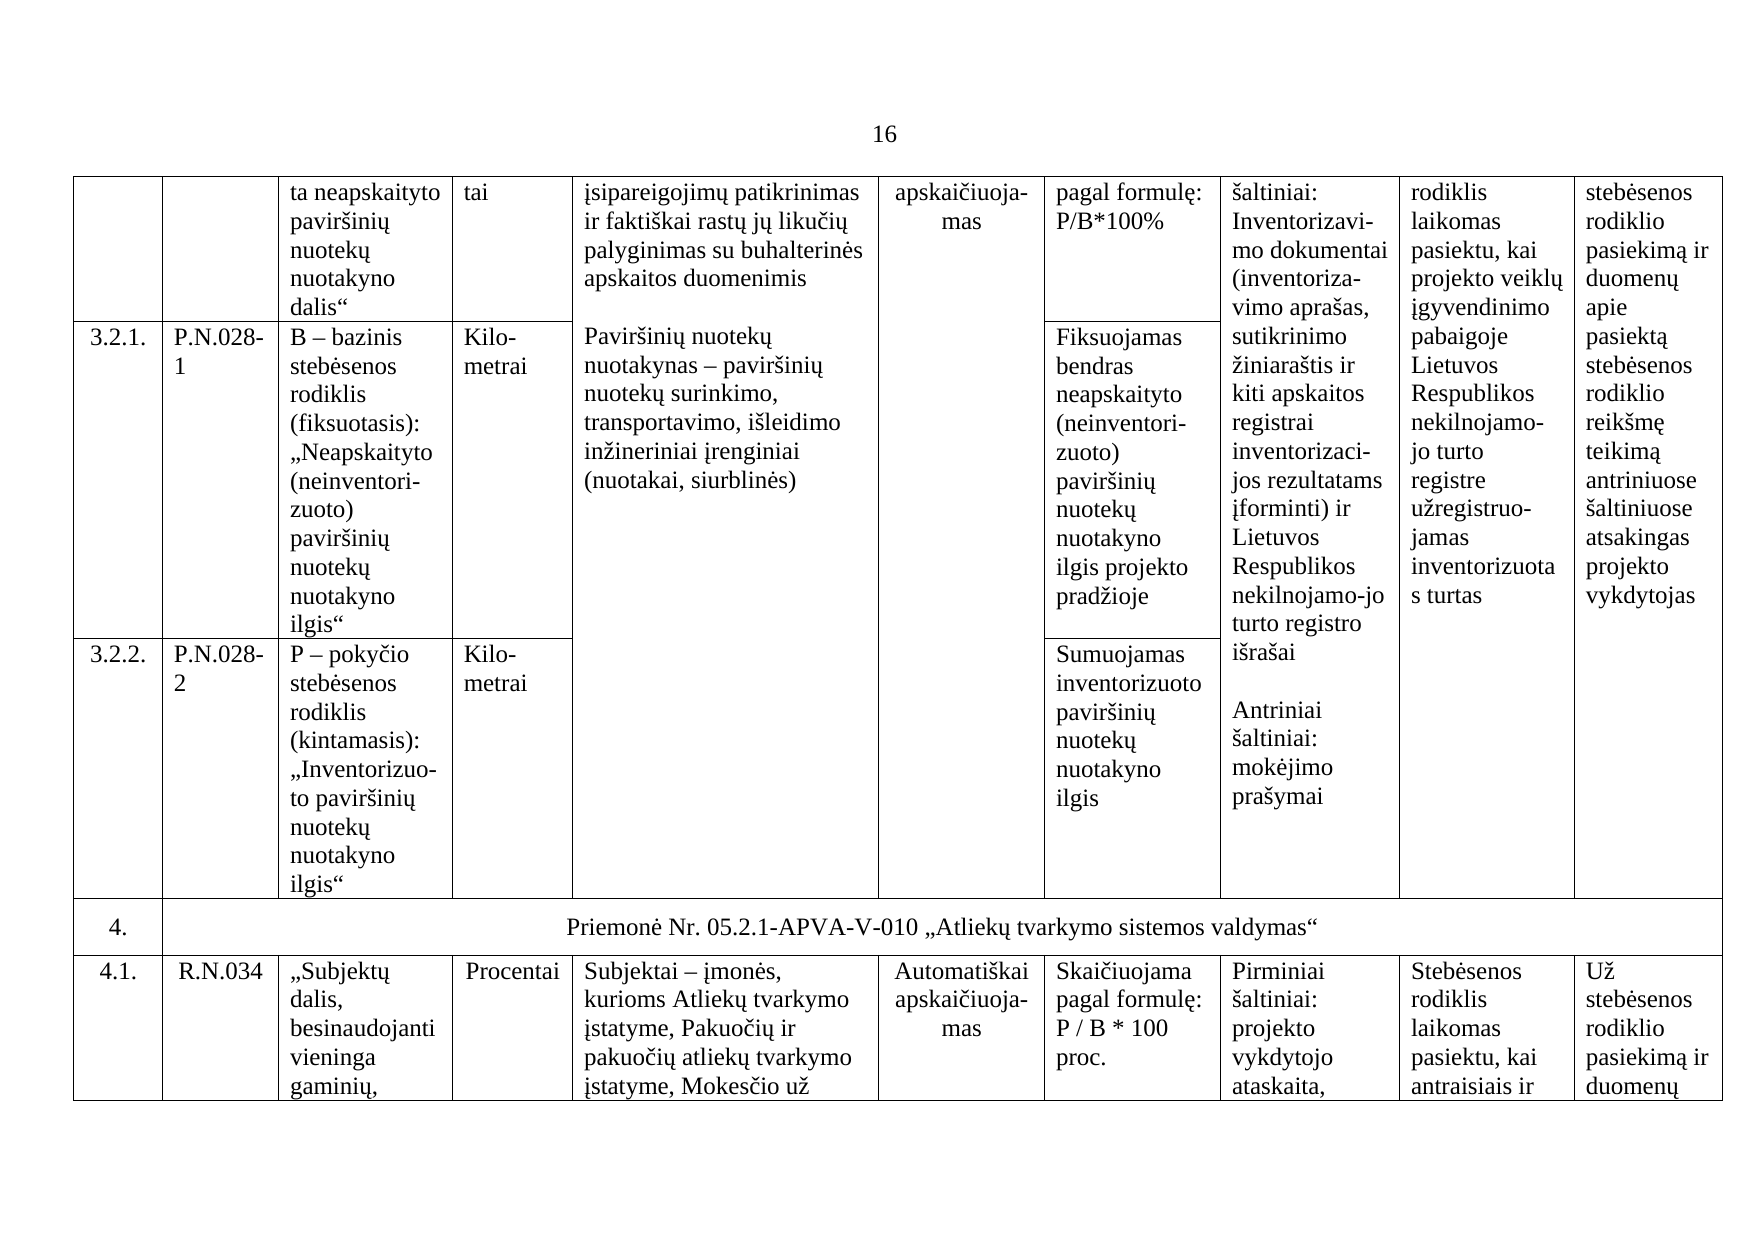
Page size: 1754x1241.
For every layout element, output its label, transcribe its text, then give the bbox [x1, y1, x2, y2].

table_cell Priemonė Nr. 05.2.1-APVA-V-010 „Atliekų tvarkymo sistemos valdymas“ [163, 899, 1722, 955]
table_cell [1723, 955, 1728, 1099]
table_cell šaltiniai: Inventorizavi-mo dokumentai (inventoriza-vimo aprašas, sutikrinimo žiniaraštis ir kiti apskaitos registrai inventorizaci-jos rezultatams įforminti) ir Lietuvos Respublikos nekilnojamo-jo turto registro išrašai Antriniai šaltiniai: mokėjimo prašymai [1221, 177, 1399, 898]
table_cell Subjektai – įmonės, kurioms Atliekų tvarkymo įstatyme, Pakuočių ir pakuočių atliekų tvarkymo įstatyme, Mokesčio už [573, 956, 878, 1099]
table_cell apskaičiuoja-mas [879, 177, 1044, 898]
table_cell stebėsenos rodiklio pasiekimą ir duomenų apie pasiektą stebėsenos rodiklio reikšmę teikimą antriniuose šaltiniuose atsakingas projekto vykdytojas [1575, 177, 1722, 898]
table_cell R.N.034 [163, 956, 278, 1099]
table_cell [74, 177, 162, 321]
table_cell tai [453, 177, 572, 321]
table_cell pagal formulę: P/B*100% [1045, 177, 1220, 321]
table_cell ta neapskaityto paviršinių nuotekų nuotakyno dalis“ [279, 177, 452, 321]
table_cell 4.1. [74, 956, 162, 1099]
table_cell Automatiškai apskaičiuoja-mas [879, 956, 1044, 1099]
table_cell 3.2.2. [74, 639, 162, 898]
table_cell [1723, 898, 1728, 955]
table_cell Kilo-metrai [453, 639, 572, 898]
table_cell 3.2.1. [74, 322, 162, 638]
table_cell B – bazinis stebėsenos rodiklis (fiksuotasis): „Neapskaityto (neinventori-zuoto) paviršinių nuotekų nuotakyno ilgis“ [279, 322, 452, 638]
table_cell Už stebėsenos rodiklio pasiekimą ir duomenų [1575, 956, 1722, 1099]
table_cell P.N.028-2 [163, 639, 278, 898]
table_cell 4. [74, 899, 162, 955]
table_cell [1723, 638, 1728, 898]
table_cell Pirminiai šaltiniai: projekto vykdytojo ataskaita, [1221, 956, 1399, 1099]
table_cell rodiklis laikomas pasiektu, kai projekto veiklų įgyvendinimo pabaigoje Lietuvos Respublikos nekilnojamo- jo turto registre užregistruo- jamas inventorizuotas turtas [1400, 177, 1574, 898]
table_cell [163, 177, 278, 321]
table_cell Stebėsenos rodiklis laikomas pasiektu, kai antraisiais ir [1400, 956, 1574, 1099]
table_cell P.N.028-1 [163, 322, 278, 638]
table_cell [1723, 321, 1728, 638]
table_cell P – pokyčio stebėsenos rodiklis (kintamasis): „Inventorizuo-to paviršinių nuotekų nuotakyno ilgis“ [279, 639, 452, 898]
table_cell įsipareigojimų patikrinimas ir faktiškai rastų jų likučių palyginimas su buhalterinės apskaitos duomenimis Paviršinių nuotekų nuotakynas – paviršinių nuotekų surinkimo, transportavimo, išleidimo inžineriniai įrenginiai (nuotakai, siurblinės) [573, 177, 878, 898]
table_cell Kilo-metrai [453, 322, 572, 638]
table_cell Procentai [453, 956, 572, 1099]
table_cell Skaičiuojama pagal formulę: P / B * 100 proc. [1045, 956, 1220, 1099]
table_cell [1723, 176, 1728, 321]
table_cell Fiksuojamas bendras neapskaityto (neinventori-zuoto) paviršinių nuotekų nuotakyno ilgis projekto pradžioje [1045, 322, 1220, 638]
table_cell „Subjektų dalis, besinaudojanti vieninga gaminių, [279, 956, 452, 1099]
table_cell Sumuojamas inventorizuoto paviršinių nuotekų nuotakyno ilgis [1045, 639, 1220, 898]
